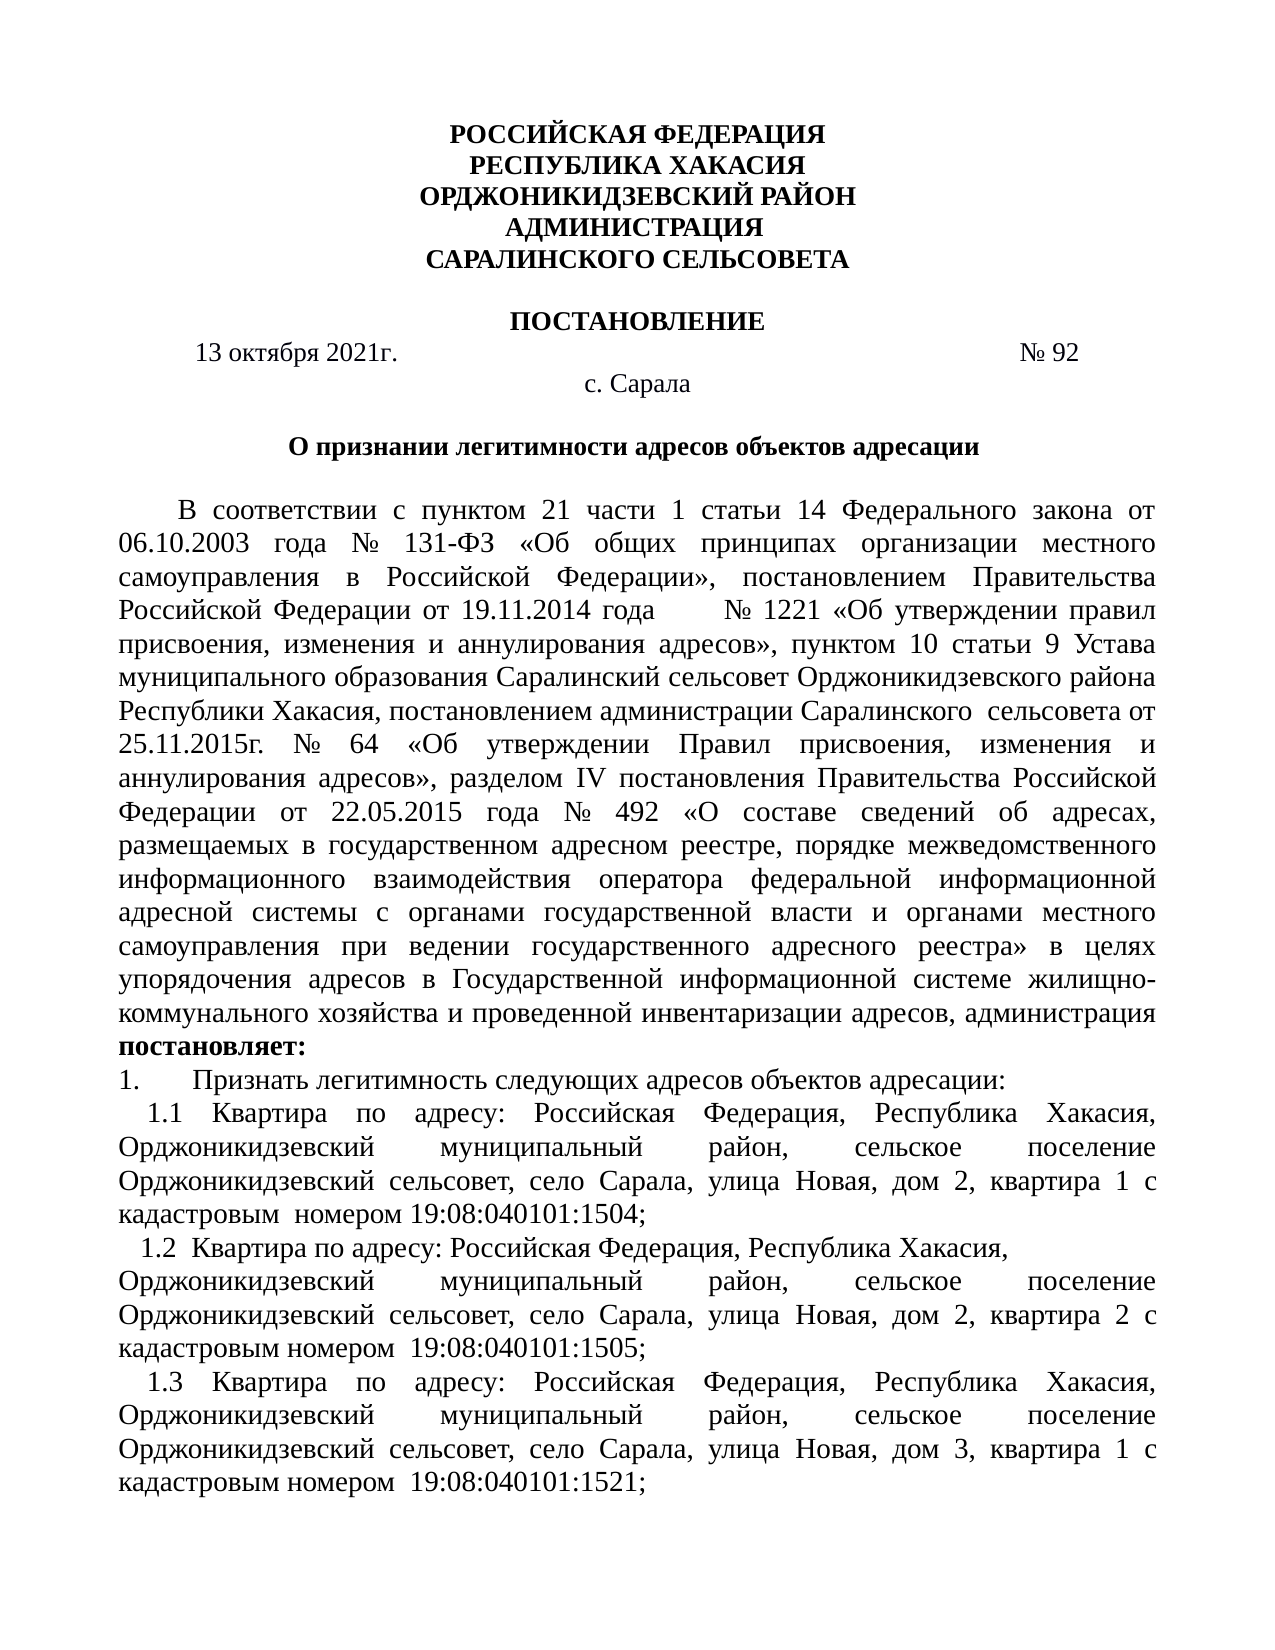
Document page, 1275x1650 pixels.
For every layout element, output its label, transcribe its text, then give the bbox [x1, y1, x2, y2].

list 1.1 Квартира по адресу: Российская Федерация, Республика Хакасия, Орджоникидзевский муниципальный район, сельское поселение Орджоникидзевский сельсовет, село Сарала, улица Новая, дом 2, квартира 1 с кадастровым номером 19:08:040101:1504; [118, 1096, 1157, 1230]
list 1.3 Квартира по адресу: Российская Федерация, Республика Хакасия, Орджоникидзевский муниципальный район, сельское поселение Орджоникидзевский сельсовет, село Сарала, улица Новая, дом 3, квартира 1 с кадастровым номером 19:08:040101:1521; [118, 1364, 1157, 1498]
text В соответствии с пунктом 21 части 1 статьи 14 Федерального закона от 06.10.2003 года № 131-ФЗ «Об общих принципах организации местного самоуправления в Российской Федерации», постановлением Правительства Российской Федерации от 19.11.2014 года № 1221 «Об утверждении правил присвоения, изменения и аннулирования адресов», пунктом 10 статьи 9 Устава муниципального образования Саралинский сельсовет Орджоникидзевского района Республики Хакасия, постановлением администрации Саралинского сельсовета от 25.11.2015г. № 64 «Об утверждении Правил присвоения, изменения и аннулирования адресов», разделом IV постановления Правительства Российской Федерации от 22.05.2015 года № 492 «О составе сведений об адресах, размещаемых в государственном адресном реестре, порядке межведомственного информационного взаимодействия оператора федеральной информационной адресной системы с органами государственной власти и органами местного самоуправления при ведении государственного адресного реестра» в целях упорядочения адресов в Государственной информационной системе жилищно-коммунального хозяйства и проведенной инвентаризации адресов, администрация постановляет: [118, 492, 1157, 1062]
list Орджоникидзевский муниципальный район, сельское поселение Орджоникидзевский сельсовет, село Сарала, улица Новая, дом 2, квартира 2 с кадастровым номером 19:08:040101:1505; [118, 1263, 1157, 1364]
list Признать легитимность следующих адресов объектов адресации: [118, 1062, 1157, 1096]
text РОССИЙСКАЯ ФЕДЕРАЦИЯ РЕСПУБЛИКА ХАКАСИЯ [118, 118, 1157, 180]
text АДМИНИСТРАЦИЯ САРАЛИНСКОГО СЕЛЬСОВЕТА [118, 212, 1157, 274]
text с. Сарала [118, 367, 1157, 398]
text ОРДЖОНИКИДЗЕВСКИЙ РАЙОН [118, 180, 1157, 212]
list 1.2 Квартира по адресу: Российская Федерация, Республика Хакасия, [118, 1230, 1157, 1263]
text ПОСТАНОВЛЕНИЕ [118, 305, 1157, 336]
text 13 октября 2021г. № 92 [118, 336, 1157, 367]
text О признании легитимности адресов объектов адресации [118, 429, 1157, 461]
